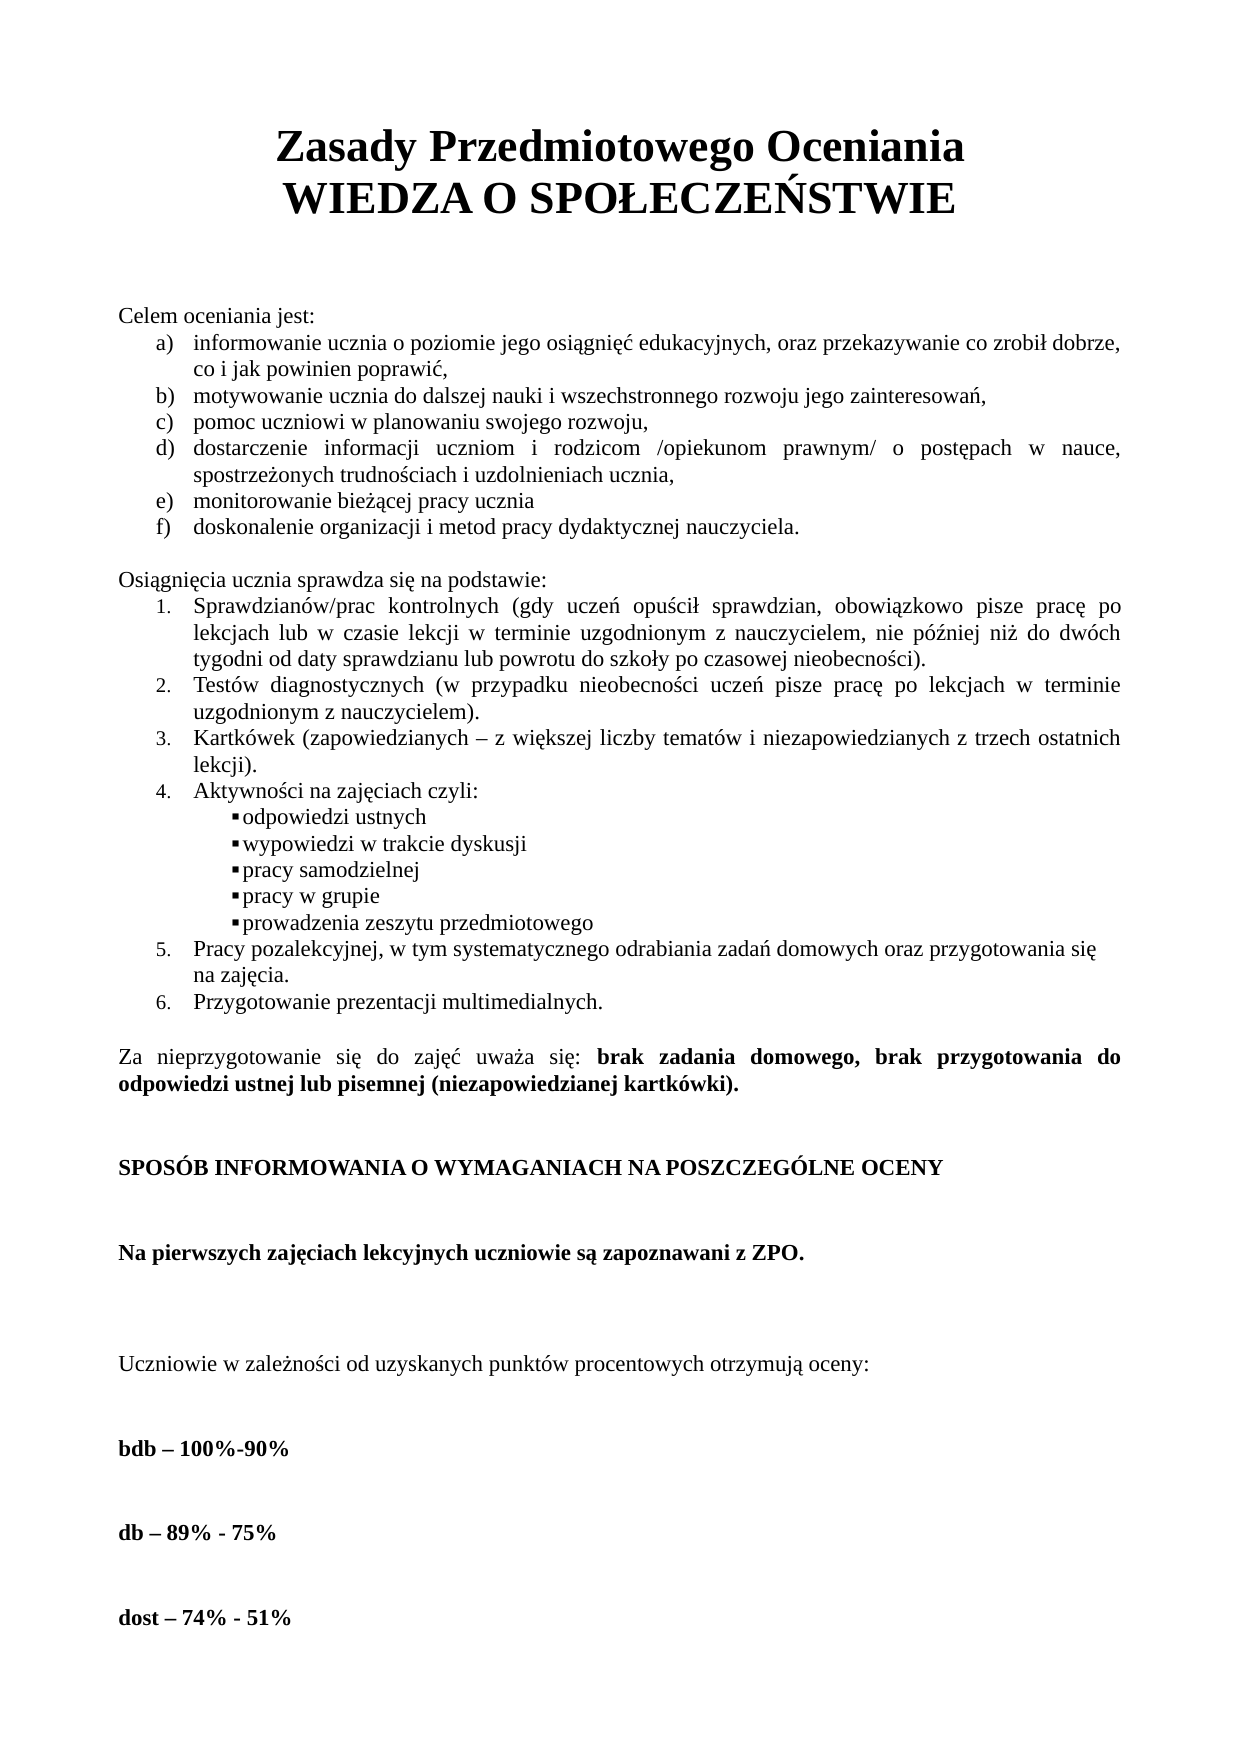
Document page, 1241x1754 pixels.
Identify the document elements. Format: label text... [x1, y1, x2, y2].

list doskonalenie organizacji i metod pracy dydaktycznej nauczyciela. [156, 513, 1122, 540]
list Aktywności na zajęciach czyli: [156, 777, 1122, 803]
list Przygotowanie prezentacji multimedialnych. [156, 988, 1122, 1014]
list Pracy pozalekcyjnej, w tym systematycznego odrabiania zadań domowych oraz przygotowania się na zajęcia. [156, 935, 1122, 988]
text Na pierwszych zajęciach lekcyjnych uczniowie są zapoznawani z ZPO. [118, 1239, 1122, 1265]
text Celem oceniania jest: [118, 303, 1122, 329]
list Testów diagnostycznych (w przypadku nieobecności uczeń pisze pracę po lekcjach w terminie uzgodnionym z nauczycielem). [156, 672, 1122, 724]
text bdb – 100%-90% [118, 1435, 1122, 1461]
text Zasady Przedmiotowego Oceniania [118, 118, 1122, 171]
text Osiągnięcia ucznia sprawdza się na podstawie: [118, 566, 1122, 592]
text dost – 74% - 51% [118, 1604, 1122, 1631]
list wypowiedzi w trakcie dyskusji [231, 830, 1122, 856]
list informowanie ucznia o poziomie jego osiągnięć edukacyjnych, oraz przekazywanie co zrobił dobrze, co i jak powinien poprawić, [156, 329, 1122, 382]
list monitorowanie bieżącej pracy ucznia [156, 487, 1122, 513]
text Uczniowie w zależności od uzyskanych punktów procentowych otrzymują oceny: [118, 1350, 1122, 1376]
list prowadzenia zeszytu przedmiotowego [231, 909, 1122, 935]
text db – 89% - 75% [118, 1519, 1122, 1546]
text Za nieprzygotowanie się do zajęć uważa się: brak zadania domowego, brak przygotowania do odpowiedzi ustnej lub pisemnej (niezapowiedzianej kartkówki). [118, 1043, 1122, 1096]
list Kartkówek (zapowiedzianych – z większej liczby tematów i niezapowiedzianych z trzech ostatnich lekcji). [156, 724, 1122, 777]
list pracy samodzielnej [231, 856, 1122, 882]
list dostarczenie informacji uczniom i rodzicom /opiekunom prawnym/ o postępach w nauce, spostrzeżonych trudnościach i uzdolnieniach ucznia, [156, 434, 1122, 487]
list odpowiedzi ustnych [231, 803, 1122, 830]
list Sprawdzianów/prac kontrolnych (gdy uczeń opuścił sprawdzian, obowiązkowo pisze pracę po lekcjach lub w czasie lekcji w terminie uzgodnionym z nauczycielem, nie później niż do dwóch tygodni od daty sprawdzianu lub powrotu do szkoły po czasowej nieobecności). [156, 592, 1122, 672]
text WIEDZA O SPOŁECZEŃSTWIE [118, 171, 1122, 223]
list pomoc uczniowi w planowaniu swojego rozwoju, [156, 408, 1122, 434]
list pracy w grupie [231, 882, 1122, 909]
list motywowanie ucznia do dalszej nauki i wszechstronnego rozwoju jego zainteresowań, [156, 382, 1122, 408]
text SPOSÓB INFORMOWANIA O WYMAGANIACH NA POSZCZEGÓLNE OCENY [118, 1154, 1122, 1181]
